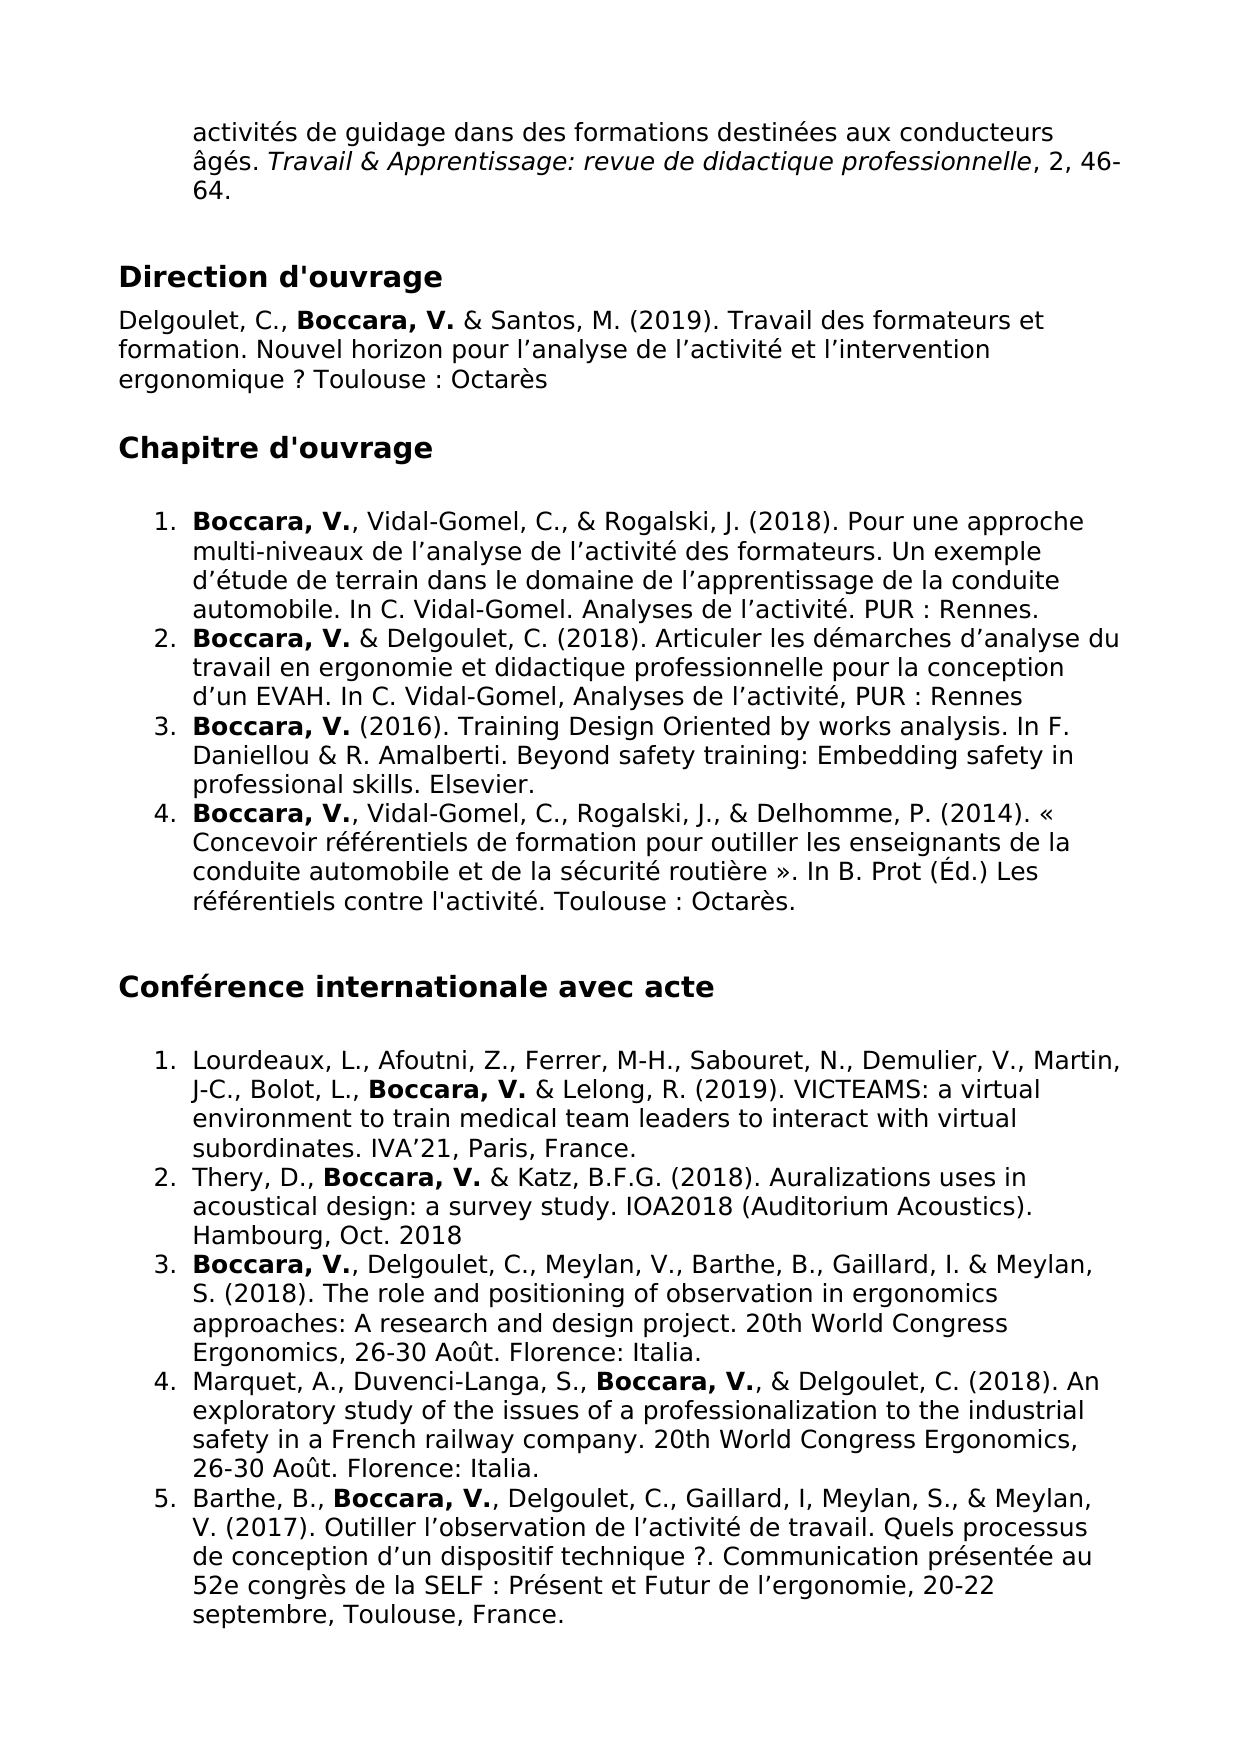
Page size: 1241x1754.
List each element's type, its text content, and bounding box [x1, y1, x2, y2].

text Delgoulet, C., Boccara, V. & Santos, M. (2019). Travail des formateurs et formation. Nouvel horizon pour l’analyse de l’activité et l’intervention ergonomique ? Toulouse : Octarès [118, 307, 1122, 394]
subtitle Conférence internationale avec acte [118, 970, 1122, 1004]
list Lourdeaux, L., Afoutni, Z., Ferrer, M-H., Sabouret, N., Demulier, V., Martin, J-C., Bolot, L., Boccara, V. & Lelong, R. (2019). VICTEAMS: a virtual environment to train medical team leaders to interact with virtual subordinates. IVA’21, Paris, France. [177, 1046, 1122, 1163]
list Boccara, V., Vidal-Gomel, C., Rogalski, J., & Delhomme, P. (2014). « Concevoir référentiels de formation pour outiller les enseignants de la conduite automobile et de la sécurité routière ». In B. Prot (Éd.) Les référentiels contre l'activité. Toulouse : Octarès. [177, 799, 1122, 916]
list Boccara, V. & Delgoulet, C. (2018). Articuler les démarches d’analyse du travail en ergonomie et didactique professionnelle pour la conception d’un EVAH. In C. Vidal-Gomel, Analyses de l’activité, PUR : Rennes [177, 624, 1122, 712]
list Thery, D., Boccara, V. & Katz, B.F.G. (2018). Auralizations uses in acoustical design: a survey study. IOA2018 (Auditorium Acoustics). Hambourg, Oct. 2018 [177, 1163, 1122, 1250]
list activités de guidage dans des formations destinées aux conducteurs âgés. Travail & Apprentissage: revue de didactique professionnelle, 2, 46-64. [177, 118, 1122, 206]
list Boccara, V., Delgoulet, C., Meylan, V., Barthe, B., Gaillard, I. & Meylan, S. (2018). The role and positioning of observation in ergonomics approaches: A research and design project. 20th World Congress Ergonomics, 26-30 Août. Florence: Italia. [177, 1250, 1122, 1367]
list Marquet, A., Duvenci-Langa, S., Boccara, V., & Delgoulet, C. (2018). An exploratory study of the issues of a professionalization to the industrial safety in a French railway company. 20th World Congress Ergonomics, 26-30 Août. Florence: Italia. [177, 1367, 1122, 1484]
list Barthe, B., Boccara, V., Delgoulet, C., Gaillard, I, Meylan, S., & Meylan, V. (2017). Outiller l’observation de l’activité de travail. Quels processus de conception d’un dispositif technique ?. Communication présentée au 52e congrès de la SELF : Présent et Futur de l’ergonomie, 20-22 septembre, Toulouse, France. [177, 1484, 1122, 1629]
subtitle Direction d'ouvrage [118, 260, 1122, 294]
list Boccara, V., Vidal-Gomel, C., & Rogalski, J. (2018). Pour une approche multi-niveaux de l’analyse de l’activité des formateurs. Un exemple d’étude de terrain dans le domaine de l’apprentissage de la conduite automobile. In C. Vidal-Gomel. Analyses de l’activité. PUR : Rennes. [177, 507, 1122, 624]
subtitle Chapitre d'ouvrage [118, 432, 1122, 466]
list Boccara, V. (2016). Training Design Oriented by works analysis. In F. Daniellou & R. Amalberti. Beyond safety training: Embedding safety in professional skills. Elsevier. [177, 712, 1122, 799]
